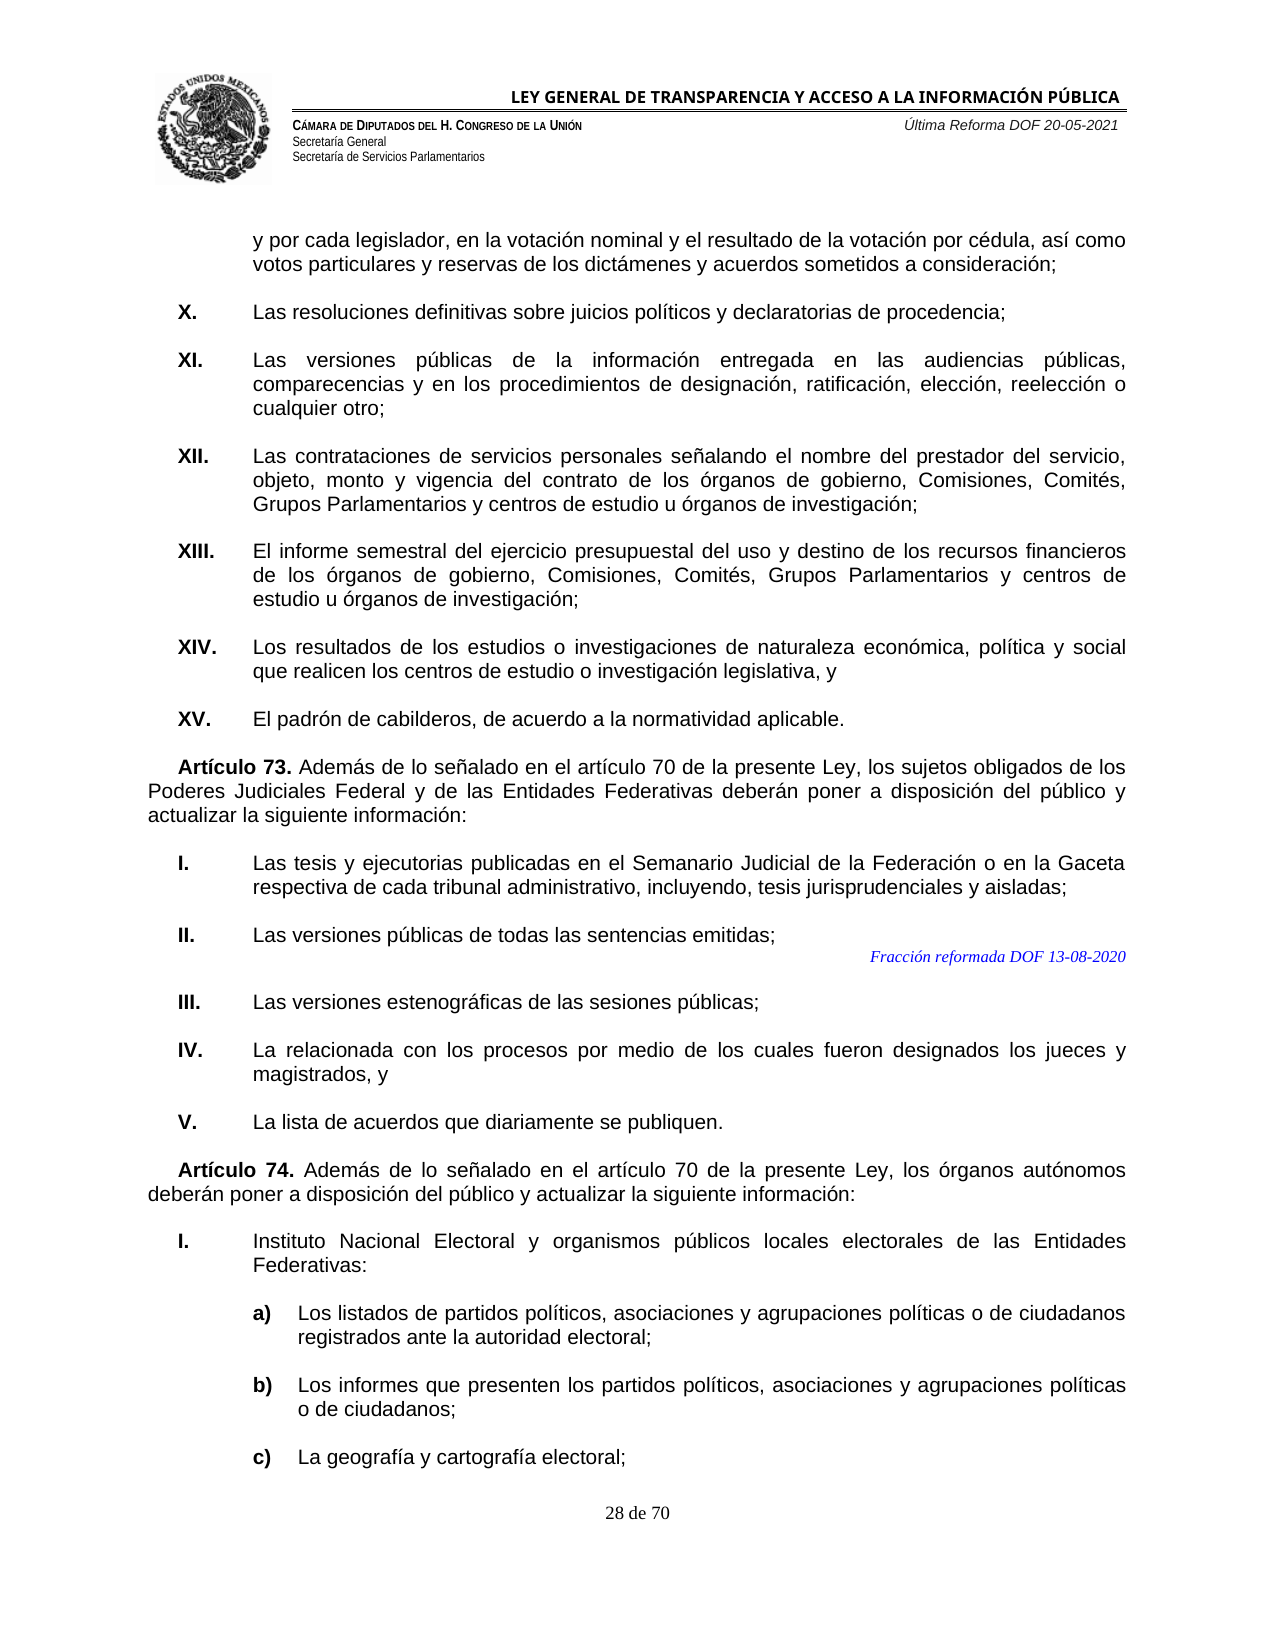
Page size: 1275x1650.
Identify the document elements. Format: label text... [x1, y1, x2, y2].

text XI. Las versiones públicas de la información entregada en las audiencias públicas, comparecencias y en los procedimientos de designación, ratificación, elección, reelección o cualquier otro; [178, 348, 1127, 419]
text III. Las versiones estenográficas de las sesiones públicas; [178, 990, 1127, 1014]
text XV. El padrón de cabilderos, de acuerdo a la normatividad aplicable. [178, 707, 1127, 731]
text Artículo 73. Además de lo señalado en el artículo 70 de la presente Ley, los sujetos obligados de los Poderes Judiciales Federal y de las Entidades Federativas deberán poner a disposición del público y actualizar la siguiente información: [148, 755, 1127, 827]
text I. Las tesis y ejecutorias publicadas en el Semanario Judicial de la Federación o en la Gaceta respectiva de cada tribunal administrativo, incluyendo, tesis jurisprudenciales y aisladas; [178, 851, 1127, 899]
text I. Instituto Nacional Electoral y organismos públicos locales electorales de las Entidades Federativas: [178, 1229, 1127, 1277]
text V. La lista de acuerdos que diariamente se publiquen. [178, 1109, 1127, 1133]
text c) La geografía y cartografía electoral; [253, 1445, 1127, 1469]
text XII. Las contrataciones de servicios personales señalando el nombre del prestador del servicio, objeto, monto y vigencia del contrato de los órganos de gobierno, Comisiones, Comités, Grupos Parlamentarios y centros de estudio u órganos de investigación; [178, 443, 1127, 515]
text XIII. El informe semestral del ejercicio presupuestal del uso y destino de los recursos financieros de los órganos de gobierno, Comisiones, Comités, Grupos Parlamentarios y centros de estudio u órganos de investigación; [178, 539, 1127, 611]
text y por cada legislador, en la votación nominal y el resultado de la votación por cédula, así como votos particulares y reservas de los dictámenes y acuerdos sometidos a consideración; [178, 228, 1127, 276]
text Artículo 74. Además de lo señalado en el artículo 70 de la presente Ley, los órganos autónomos deberán poner a disposición del público y actualizar la siguiente información: [148, 1157, 1127, 1205]
text X. Las resoluciones definitivas sobre juicios políticos y declaratorias de procedencia; [178, 300, 1127, 324]
text XIV. Los resultados de los estudios o investigaciones de naturaleza económica, política y social que realicen los centros de estudio o investigación legislativa, y [178, 635, 1127, 683]
text IV. La relacionada con los procesos por medio de los cuales fueron designados los jueces y magistrados, y [178, 1038, 1127, 1086]
text a) Los listados de partidos políticos, asociaciones y agrupaciones políticas o de ciudadanos registrados ante la autoridad electoral; [253, 1301, 1127, 1349]
text b) Los informes que presenten los partidos políticos, asociaciones y agrupaciones políticas o de ciudadanos; [253, 1373, 1127, 1421]
text Fracción reformada DOF 13-08-2020 [148, 947, 1127, 966]
text II. Las versiones públicas de todas las sentencias emitidas; [178, 923, 1127, 947]
